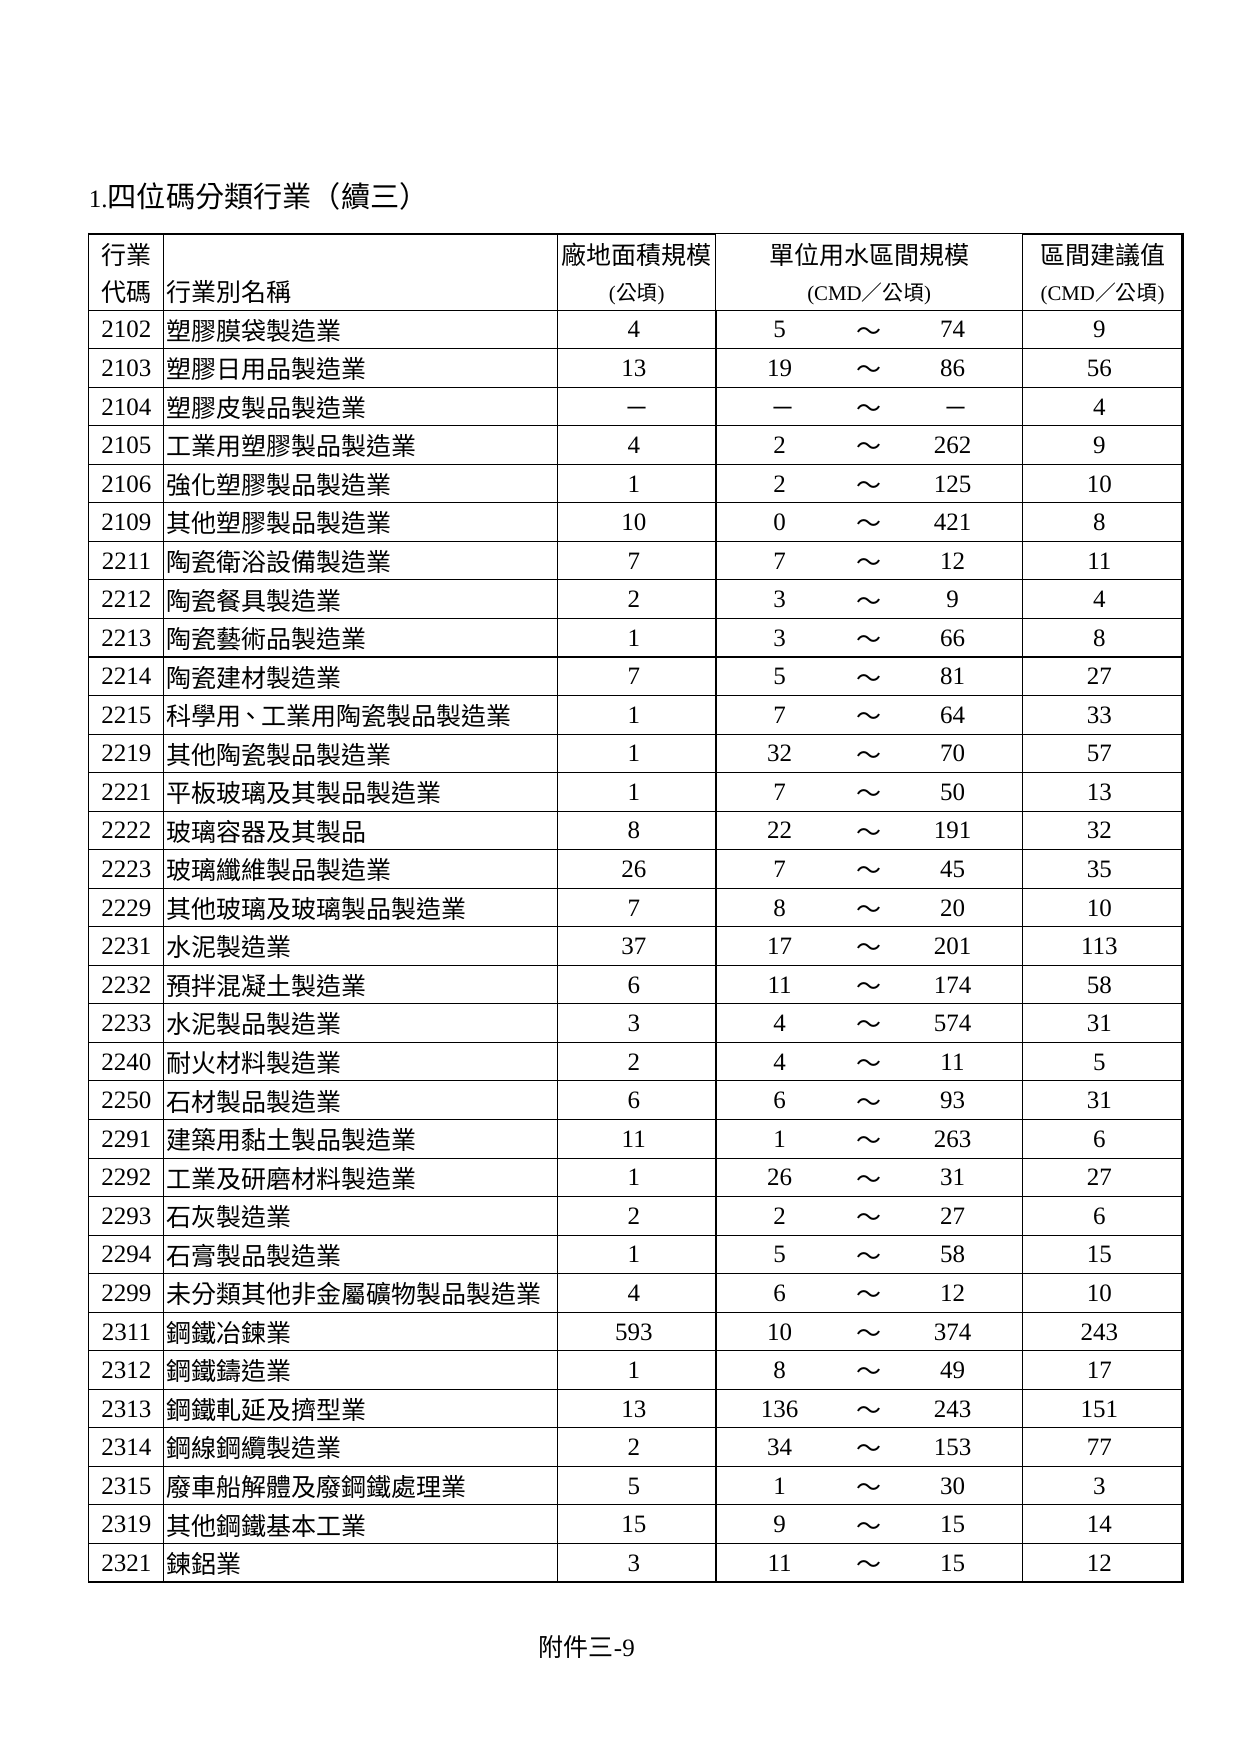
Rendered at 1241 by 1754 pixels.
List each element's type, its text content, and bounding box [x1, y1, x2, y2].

table_cell 11 [889, 1043, 1022, 1080]
table_cell 1 [558, 1351, 715, 1389]
table_cell ～ [849, 426, 889, 464]
table_cell 2313 [89, 1390, 163, 1427]
table_cell 81 [889, 658, 1022, 695]
table_cell 2319 [89, 1505, 163, 1543]
table_cell 191 [889, 812, 1022, 849]
table_cell ～ [849, 1390, 889, 1427]
table_cell 593 [558, 1313, 715, 1350]
table_cell 陶瓷建材製造業 [164, 658, 557, 695]
table_cell 2 [558, 1043, 715, 1080]
table_cell 12 [1023, 1544, 1181, 1581]
table_cell 8 [1023, 503, 1181, 541]
table_cell 421 [889, 503, 1022, 541]
table_cell 31 [1023, 1004, 1181, 1042]
table_cell ～ [849, 542, 889, 579]
table_cell 7 [558, 889, 715, 926]
table_cell 2312 [89, 1351, 163, 1389]
table_cell 26 [558, 850, 715, 888]
table_cell 2299 [89, 1274, 163, 1312]
table_cell 5 [717, 1236, 849, 1273]
table_cell 其他鋼鐵基本工業 [164, 1505, 557, 1543]
table_cell 11 [717, 966, 849, 1003]
table_cell 113 [1023, 927, 1181, 965]
table_cell ～ [849, 1236, 889, 1273]
table_cell 10 [558, 503, 715, 541]
table_cell 74 [889, 311, 1022, 348]
table_cell 174 [889, 966, 1022, 1003]
table_cell 6 [1023, 1197, 1181, 1234]
table_cell 其他陶瓷製品製造業 [164, 735, 557, 772]
table_cell 2222 [89, 812, 163, 849]
table_cell 1 [717, 1467, 849, 1504]
table_cell 塑膠日用品製造業 [164, 349, 557, 387]
table_cell 其他玻璃及玻璃製品製造業 [164, 889, 557, 926]
table_cell 陶瓷藝術品製造業 [164, 619, 557, 656]
table_cell 7 [558, 542, 715, 579]
table_cell 鋼鐵鑄造業 [164, 1351, 557, 1389]
table_cell 31 [889, 1159, 1022, 1196]
table_cell 262 [889, 426, 1022, 464]
table_cell 86 [889, 349, 1022, 387]
table_cell 2232 [89, 966, 163, 1003]
table_header 行業別名稱 [164, 235, 557, 309]
table_cell ～ [849, 1544, 889, 1581]
table_cell 136 [717, 1390, 849, 1427]
table_cell 66 [889, 619, 1022, 656]
table_cell 塑膠膜袋製造業 [164, 311, 557, 348]
table_cell 9 [889, 580, 1022, 618]
table_cell 2291 [89, 1120, 163, 1157]
table_cell 15 [558, 1505, 715, 1543]
table_cell 6 [717, 1274, 849, 1312]
table_cell 2 [558, 1428, 715, 1466]
table_cell 12 [889, 542, 1022, 579]
table_cell 平板玻璃及其製品製造業 [164, 773, 557, 811]
table_cell 6 [558, 966, 715, 1003]
table_cell 6 [717, 1081, 849, 1119]
table_cell ～ [849, 580, 889, 618]
table_cell 13 [558, 1390, 715, 1427]
table_cell 4 [717, 1043, 849, 1080]
table_cell ～ [849, 1004, 889, 1042]
table_header 行業代碼 [89, 235, 163, 309]
table_cell ～ [849, 503, 889, 541]
table_cell 水泥製造業 [164, 927, 557, 965]
table_cell 3 [717, 580, 849, 618]
table_cell 14 [1023, 1505, 1181, 1543]
table_cell 15 [1023, 1236, 1181, 1273]
table_header 單位用水區間規模 (CMD／公頃) [716, 234, 1022, 309]
table_cell 2223 [89, 850, 163, 888]
table_cell 57 [1023, 735, 1181, 772]
table_cell 2212 [89, 580, 163, 618]
table_cell 5 [717, 311, 849, 348]
table_cell 11 [1023, 542, 1181, 579]
text 1.四位碼分類行業（續三） [89, 157, 1152, 232]
table_cell 工業用塑膠製品製造業 [164, 426, 557, 464]
table_cell ～ [849, 311, 889, 348]
table_cell ～ [849, 1159, 889, 1196]
table_cell ～ [849, 850, 889, 888]
table_cell 17 [717, 927, 849, 965]
table_cell ～ [849, 658, 889, 695]
table_cell 263 [889, 1120, 1022, 1157]
table_cell 1 [558, 1159, 715, 1196]
table_cell 9 [1023, 311, 1181, 348]
table_cell 22 [717, 812, 849, 849]
table_cell － [717, 388, 849, 425]
table_cell 20 [889, 889, 1022, 926]
table_cell 5 [717, 658, 849, 695]
table_cell 27 [1023, 658, 1181, 695]
table_cell ～ [849, 812, 889, 849]
table_cell 2 [717, 465, 849, 502]
table_cell 7 [717, 773, 849, 811]
table_cell 1 [558, 1236, 715, 1273]
table_cell 2105 [89, 426, 163, 464]
table_cell 0 [717, 503, 849, 541]
table_header 區間建議值 (CMD／公頃) [1023, 235, 1181, 309]
table_cell 243 [1023, 1313, 1181, 1350]
table_cell 3 [717, 619, 849, 656]
table_cell 1 [558, 696, 715, 733]
table_cell 2213 [89, 619, 163, 656]
table_cell ～ [849, 1043, 889, 1080]
table_cell 3 [558, 1004, 715, 1042]
table_cell 2 [558, 1197, 715, 1234]
table_cell － [558, 388, 715, 425]
table_cell 2211 [89, 542, 163, 579]
table_cell 201 [889, 927, 1022, 965]
table_cell 7 [717, 696, 849, 733]
table_cell 15 [889, 1505, 1022, 1543]
table_cell 2219 [89, 735, 163, 772]
table_cell 2321 [89, 1544, 163, 1581]
table_cell 5 [558, 1467, 715, 1504]
table_cell 陶瓷餐具製造業 [164, 580, 557, 618]
table_cell 陶瓷衛浴設備製造業 [164, 542, 557, 579]
table_cell ～ [849, 773, 889, 811]
table_cell 49 [889, 1351, 1022, 1389]
table_cell 2231 [89, 927, 163, 965]
table_cell 10 [1023, 1274, 1181, 1312]
table_cell 2233 [89, 1004, 163, 1042]
table_cell 2315 [89, 1467, 163, 1504]
table_cell 1 [558, 619, 715, 656]
table_cell ～ [849, 619, 889, 656]
table_cell ～ [849, 388, 889, 425]
table_cell ～ [849, 735, 889, 772]
table_cell 26 [717, 1159, 849, 1196]
table_cell 4 [717, 1004, 849, 1042]
table_cell 建築用黏土製品製造業 [164, 1120, 557, 1157]
table_cell 4 [558, 1274, 715, 1312]
table_cell 其他塑膠製品製造業 [164, 503, 557, 541]
table_cell 93 [889, 1081, 1022, 1119]
table_cell ～ [849, 1428, 889, 1466]
table_cell ～ [849, 349, 889, 387]
table_cell 石膏製品製造業 [164, 1236, 557, 1273]
table_cell ～ [849, 889, 889, 926]
table_cell 預拌混凝土製造業 [164, 966, 557, 1003]
table_cell 64 [889, 696, 1022, 733]
table_cell 58 [1023, 966, 1181, 1003]
table_cell 鋼鐵冶鍊業 [164, 1313, 557, 1350]
table_cell 34 [717, 1428, 849, 1466]
table_cell 1 [558, 773, 715, 811]
table_cell ～ [849, 696, 889, 733]
table_cell 石材製品製造業 [164, 1081, 557, 1119]
table_cell 2293 [89, 1197, 163, 1234]
table_cell 31 [1023, 1081, 1181, 1119]
table_cell 2311 [89, 1313, 163, 1350]
table_cell 4 [558, 426, 715, 464]
table_cell 2102 [89, 311, 163, 348]
table_cell 3 [1023, 1467, 1181, 1504]
table_cell 10 [1023, 889, 1181, 926]
table_cell 15 [889, 1544, 1022, 1581]
table_cell ～ [849, 927, 889, 965]
table_cell 37 [558, 927, 715, 965]
table_cell ～ [849, 1351, 889, 1389]
table_cell 玻璃纖維製品製造業 [164, 850, 557, 888]
table_cell ～ [849, 1313, 889, 1350]
table_cell ～ [849, 1505, 889, 1543]
table_cell 8 [717, 1351, 849, 1389]
table_cell 2103 [89, 349, 163, 387]
table_cell ～ [849, 1081, 889, 1119]
table_cell 374 [889, 1313, 1022, 1350]
table_cell 11 [717, 1544, 849, 1581]
table_cell 17 [1023, 1351, 1181, 1389]
table_cell ～ [849, 1120, 889, 1157]
table_cell 30 [889, 1467, 1022, 1504]
table_cell 2240 [89, 1043, 163, 1080]
table_cell 6 [1023, 1120, 1181, 1157]
table_cell 水泥製品製造業 [164, 1004, 557, 1042]
table_cell 鋼鐵軋延及擠型業 [164, 1390, 557, 1427]
table_cell 耐火材料製造業 [164, 1043, 557, 1080]
table_cell 4 [1023, 580, 1181, 618]
table_cell 153 [889, 1428, 1022, 1466]
table_cell 2314 [89, 1428, 163, 1466]
table_cell 32 [717, 735, 849, 772]
table_cell 2292 [89, 1159, 163, 1196]
table_cell 科學用、工業用陶瓷製品製造業 [164, 696, 557, 733]
table_cell 58 [889, 1236, 1022, 1273]
table_cell 1 [558, 465, 715, 502]
table_cell 12 [889, 1274, 1022, 1312]
table_cell 56 [1023, 349, 1181, 387]
table_cell 1 [717, 1120, 849, 1157]
table_cell 70 [889, 735, 1022, 772]
table_cell 強化塑膠製品製造業 [164, 465, 557, 502]
table_cell 8 [1023, 619, 1181, 656]
table_cell 77 [1023, 1428, 1181, 1466]
table_cell 2215 [89, 696, 163, 733]
table_cell 151 [1023, 1390, 1181, 1427]
table_cell 5 [1023, 1043, 1181, 1080]
table_cell 45 [889, 850, 1022, 888]
table_cell 6 [558, 1081, 715, 1119]
table_cell 10 [1023, 465, 1181, 502]
table_cell 574 [889, 1004, 1022, 1042]
table_cell 2106 [89, 465, 163, 502]
table_cell 7 [717, 850, 849, 888]
table_cell 27 [889, 1197, 1022, 1234]
table_cell 2250 [89, 1081, 163, 1119]
table_cell 8 [717, 889, 849, 926]
table_cell 2 [717, 1197, 849, 1234]
table_cell 243 [889, 1390, 1022, 1427]
table_cell 9 [1023, 426, 1181, 464]
table_cell 13 [558, 349, 715, 387]
table_cell 石灰製造業 [164, 1197, 557, 1234]
table_cell 2109 [89, 503, 163, 541]
table_cell 125 [889, 465, 1022, 502]
table_cell ～ [849, 966, 889, 1003]
table_cell 13 [1023, 773, 1181, 811]
table_cell 玻璃容器及其製品 [164, 812, 557, 849]
table_cell 廢車船解體及廢鋼鐵處理業 [164, 1467, 557, 1504]
table_cell 35 [1023, 850, 1181, 888]
table_cell 1 [558, 735, 715, 772]
table_cell 2221 [89, 773, 163, 811]
table_cell ～ [849, 1274, 889, 1312]
table_cell ～ [849, 1197, 889, 1234]
table_cell 50 [889, 773, 1022, 811]
table_cell 鋼線鋼纜製造業 [164, 1428, 557, 1466]
table_cell 工業及研磨材料製造業 [164, 1159, 557, 1196]
table_cell ～ [849, 465, 889, 502]
table_cell 19 [717, 349, 849, 387]
table_cell 2294 [89, 1236, 163, 1273]
table_cell 2 [558, 580, 715, 618]
table_cell 未分類其他非金屬礦物製品製造業 [164, 1274, 557, 1312]
table_cell 33 [1023, 696, 1181, 733]
table_cell 7 [717, 542, 849, 579]
table_cell 鍊鋁業 [164, 1544, 557, 1581]
table_cell － [889, 388, 1022, 425]
table_cell 4 [1023, 388, 1181, 425]
table_cell 8 [558, 812, 715, 849]
table_cell 7 [558, 658, 715, 695]
table_cell 4 [558, 311, 715, 348]
table_cell 2229 [89, 889, 163, 926]
table_cell 2 [717, 426, 849, 464]
table_cell 32 [1023, 812, 1181, 849]
table_cell 2104 [89, 388, 163, 425]
table_cell 3 [558, 1544, 715, 1581]
table_cell 27 [1023, 1159, 1181, 1196]
table_cell 10 [717, 1313, 849, 1350]
table_cell 塑膠皮製品製造業 [164, 388, 557, 425]
table_cell ～ [849, 1467, 889, 1504]
table_header 廠地面積規模 (公頃) [558, 235, 715, 309]
table_cell 2214 [89, 658, 163, 695]
table_cell 11 [558, 1120, 715, 1157]
table_cell 9 [717, 1505, 849, 1543]
